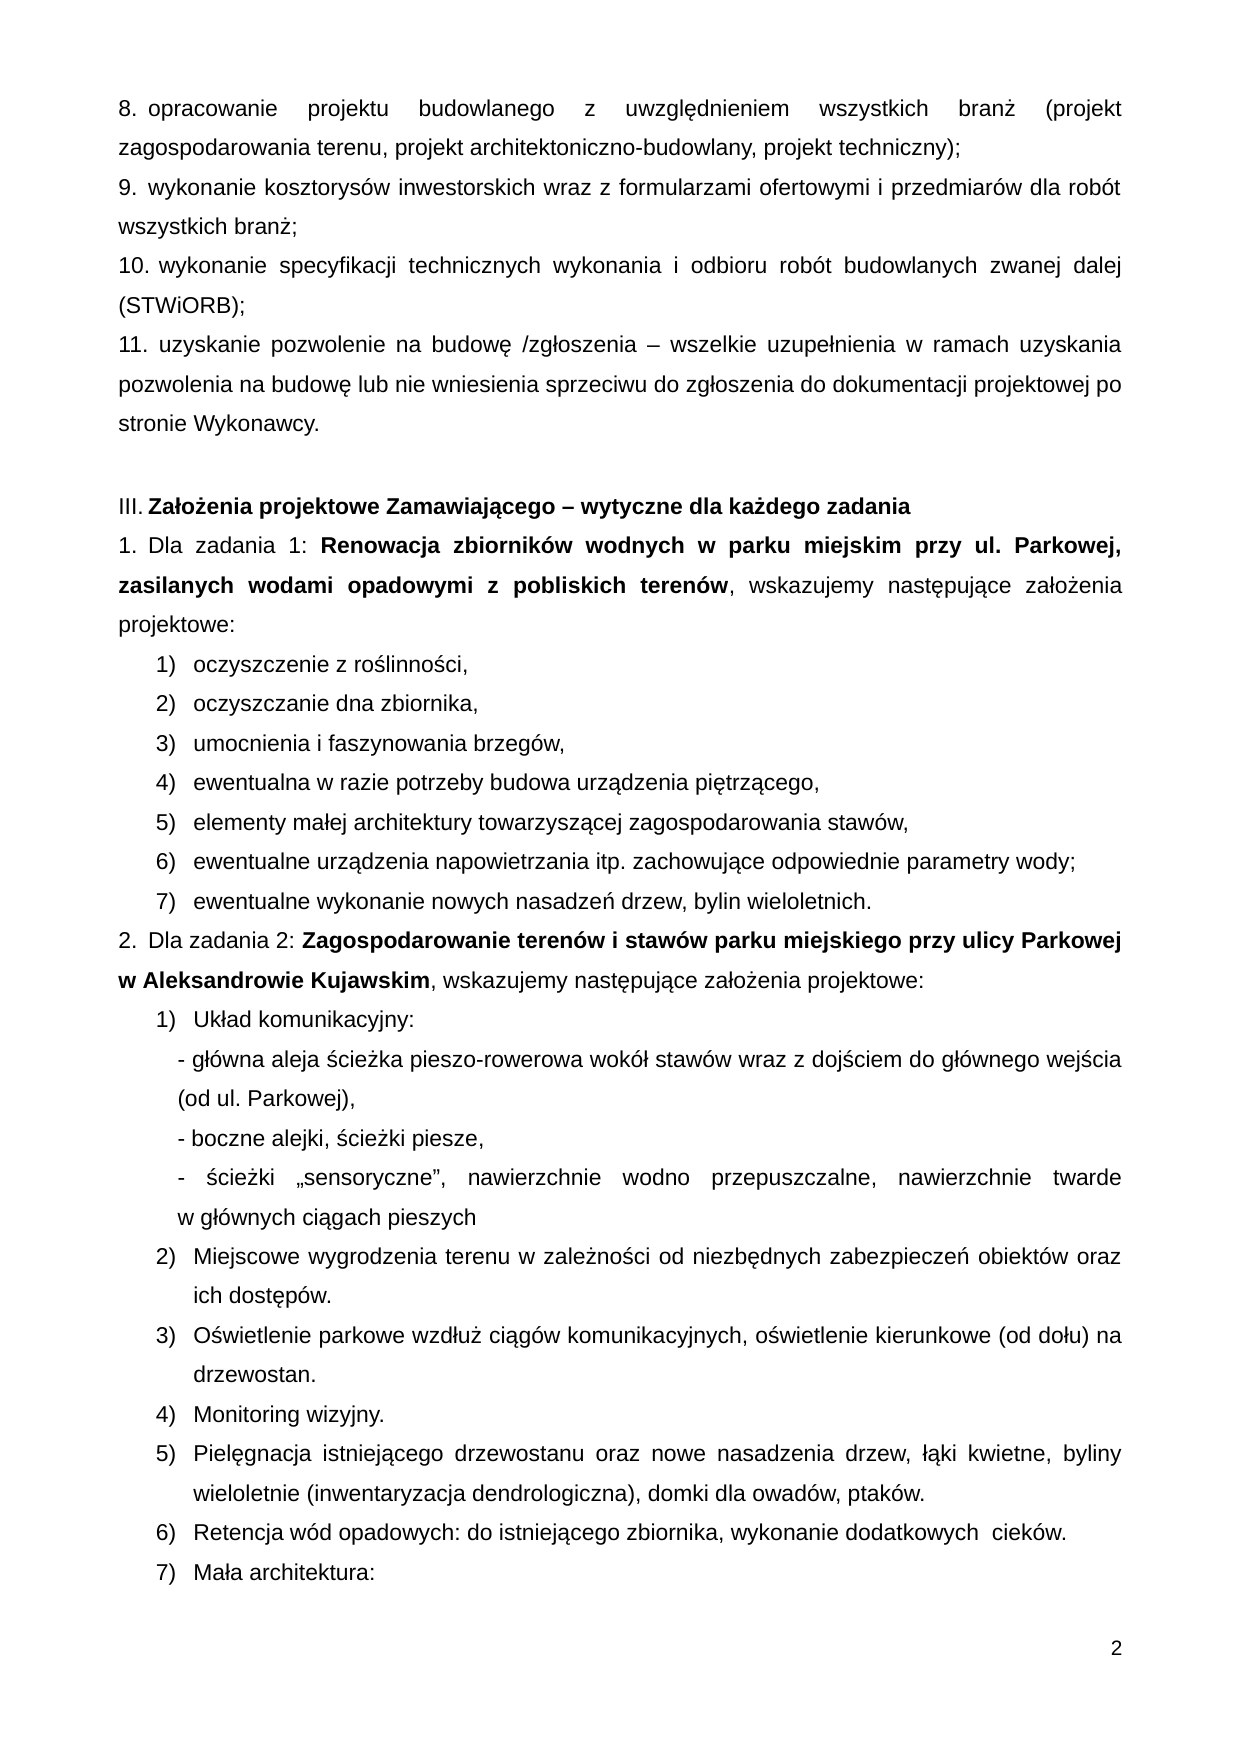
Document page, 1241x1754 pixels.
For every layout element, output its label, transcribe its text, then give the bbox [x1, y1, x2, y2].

list oczyszczenie z roślinności, [156, 651, 1122, 677]
list ewentualne wykonanie nowych nasadzeń drzew, bylin wieloletnich. [156, 888, 1122, 914]
text - główna aleja ścieżka pieszo-rowerowa wokół stawów wraz z dojściem do głównego wejścia (od ul. Parkowej), [177, 1046, 1122, 1111]
list opracowanie projektu budowlanego z uwzględnieniem wszystkich branż (projekt zagospodarowania terenu, projekt architektoniczno-budowlany, projekt techniczny); [118, 94, 1122, 160]
list Układ komunikacyjny: [156, 1006, 1122, 1032]
list Założenia projektowe Zamawiającego – wytyczne dla każdego zadania [118, 493, 1122, 519]
list ewentualne urządzenia napowietrzania itp. zachowujące odpowiednie parametry wody; [156, 848, 1122, 874]
text - boczne alejki, ścieżki piesze, [177, 1124, 1122, 1151]
list Retencja wód opadowych: do istniejącego zbiornika, wykonanie dodatkowych cieków. [156, 1519, 1122, 1546]
list wykonanie kosztorysów inwestorskich wraz z formularzami ofertowymi i przedmiarów dla robót wszystkich branż; [118, 173, 1122, 239]
list Mała architektura: [156, 1559, 1122, 1585]
list oczyszczanie dna zbiornika, [156, 690, 1122, 717]
list Monitoring wizyjny. [156, 1401, 1122, 1427]
list Oświetlenie parkowe wzdłuż ciągów komunikacyjnych, oświetlenie kierunkowe (od dołu) na drzewostan. [156, 1322, 1122, 1388]
text - ścieżki „sensoryczne”, nawierzchnie wodno przepuszczalne, nawierzchnie twarde w głównych ciągach pieszych [177, 1164, 1122, 1230]
list Dla zadania 1: Renowacja zbiorników wodnych w parku miejskim przy ul. Parkowej, zasilanych wodami opadowymi z pobliskich terenów, wskazujemy następujące założenia projektowe: [118, 532, 1122, 638]
list elementy małej architektury towarzyszącej zagospodarowania stawów, [156, 809, 1122, 835]
list Dla zadania 2: Zagospodarowanie terenów i stawów parku miejskiego przy ulicy Parkowej w Aleksandrowie Kujawskim, wskazujemy następujące założenia projektowe: [118, 927, 1122, 993]
list wykonanie specyfikacji technicznych wykonania i odbioru robót budowlanych zwanej dalej (STWiORB); [118, 252, 1122, 318]
list umocnienia i faszynowania brzegów, [156, 730, 1122, 756]
list Pielęgnacja istniejącego drzewostanu oraz nowe nasadzenia drzew, łąki kwietne, byliny wieloletnie (inwentaryzacja dendrologiczna), domki dla owadów, ptaków. [156, 1440, 1122, 1506]
list uzyskanie pozwolenie na budowę /zgłoszenia – wszelkie uzupełnienia w ramach uzyskania pozwolenia na budowę lub nie wniesienia sprzeciwu do zgłoszenia do dokumentacji projektowej po stronie Wykonawcy. [118, 331, 1122, 437]
list ewentualna w razie potrzeby budowa urządzenia piętrzącego, [156, 769, 1122, 796]
list Miejscowe wygrodzenia terenu w zależności od niezbędnych zabezpieczeń obiektów oraz ich dostępów. [156, 1243, 1122, 1309]
